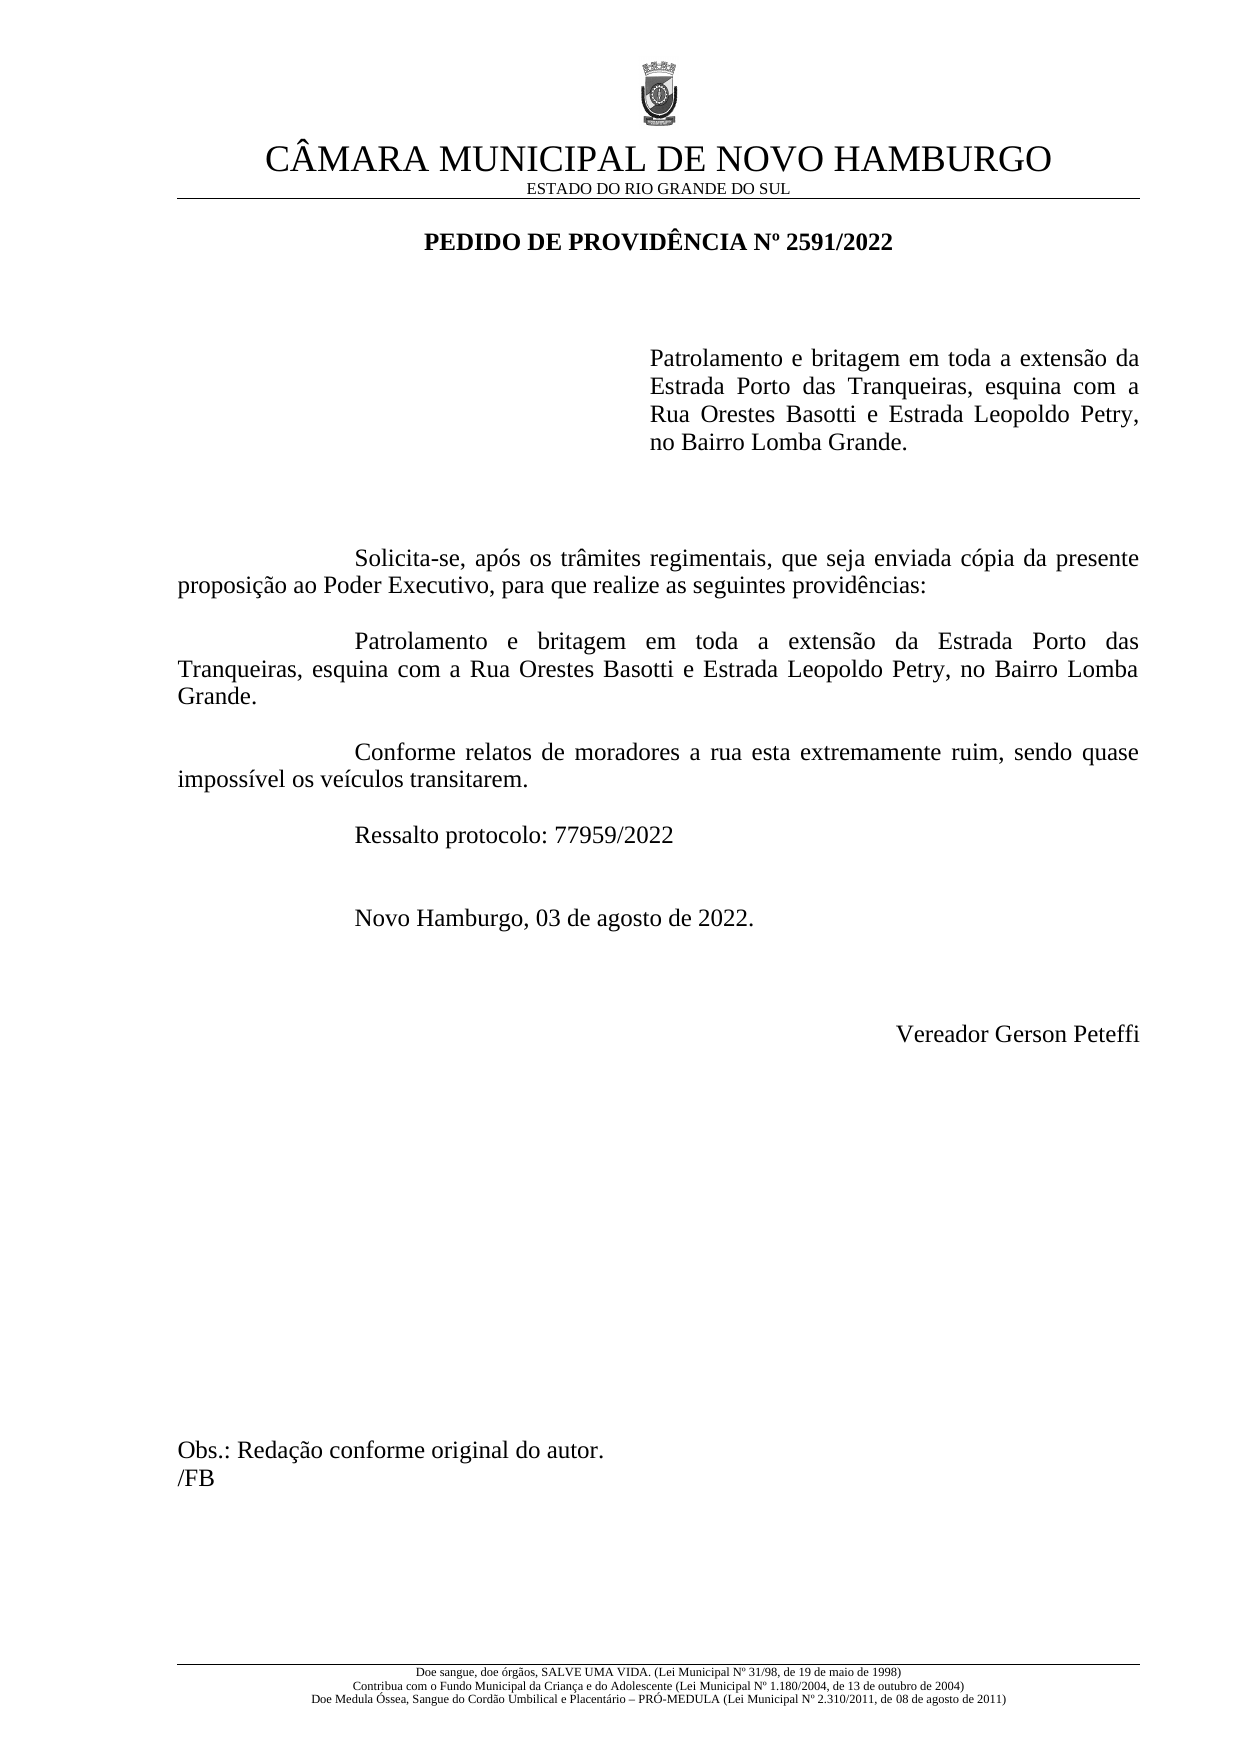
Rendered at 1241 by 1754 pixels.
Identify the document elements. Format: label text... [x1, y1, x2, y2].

text Ressalto protocolo: 77959/2022 [177, 821, 1140, 849]
text Obs.: Redação conforme original do autor. [177, 1436, 1140, 1464]
text Conforme relatos de moradores a rua esta extremamente ruim, sendo quase impossível os veículos transitarem. [177, 738, 1140, 793]
text Patrolamento e britagem em toda a extensão da Estrada Porto das Tranqueiras, esquina com a Rua Orestes Basotti e Estrada Leopoldo Petry, no Bairro Lomba Grande. [177, 627, 1140, 710]
text Solicita-se, após os trâmites regimentais, que seja enviada cópia da presente proposição ao Poder Executivo, para que realize as seguintes providências: [177, 544, 1140, 599]
text /FB [177, 1464, 1140, 1491]
text Patrolamento e britagem em toda a extensão da Estrada Porto das Tranqueiras, esquina com a Rua Orestes Basotti e Estrada Leopoldo Petry, no Bairro Lomba Grande. [649, 344, 1140, 455]
text Novo Hamburgo, 03 de agosto de 2022. [177, 904, 1140, 932]
text PEDIDO DE PROVIDÊNCIA Nº 2591/2022 [177, 228, 1140, 256]
text Vereador Gerson Peteffi [177, 1020, 1140, 1048]
